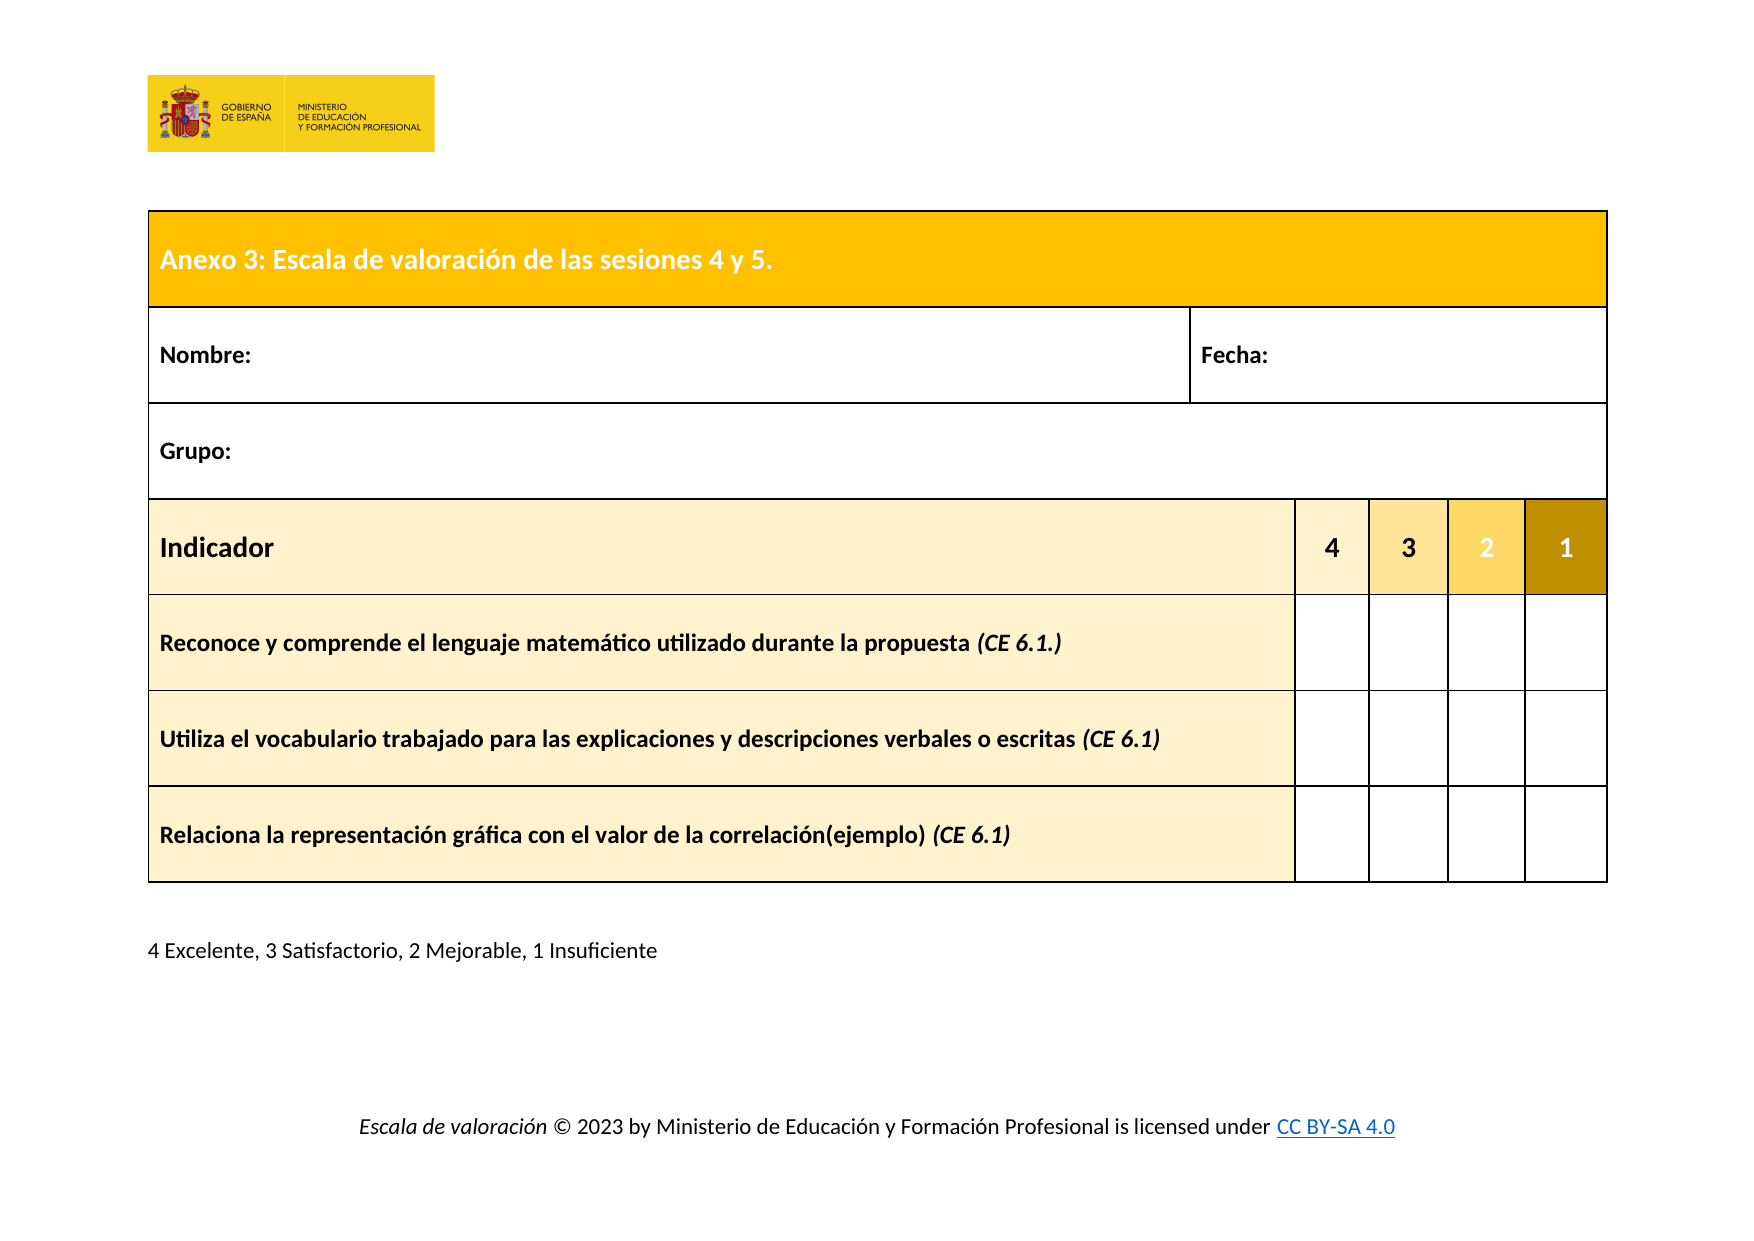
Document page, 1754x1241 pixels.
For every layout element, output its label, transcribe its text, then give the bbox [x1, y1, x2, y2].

table_cell [1526, 787, 1606, 881]
table_cell [1370, 691, 1447, 785]
table_header Anexo 3: Escala de valoración de las sesiones 4 y 5. [149, 212, 1606, 306]
table_cell 4 [1296, 500, 1368, 594]
table_cell 1 [1526, 500, 1606, 594]
table_cell Grupo: [149, 404, 1606, 498]
table_cell Utiliza el vocabulario trabajado para las explicaciones y descripciones verbales o escritas (CE 6.1) [149, 691, 1294, 785]
table_cell Indicador [149, 500, 1294, 594]
table_cell Reconoce y comprende el lenguaje matemático utilizado durante la propuesta (CE 6.1.) [149, 595, 1294, 689]
table_cell [1449, 691, 1524, 785]
table_cell [1526, 691, 1606, 785]
table_cell Nombre: [149, 308, 1189, 402]
table_cell 3 [1370, 500, 1447, 594]
table_cell Relaciona la representación gráfica con el valor de la correlación(ejemplo) (CE 6.1) [149, 787, 1294, 881]
table_cell [1449, 595, 1524, 689]
table_cell [1296, 691, 1368, 785]
table_cell [1296, 787, 1368, 881]
table_cell 2 [1449, 500, 1524, 594]
table_cell [1449, 787, 1524, 881]
table_cell [1296, 595, 1368, 689]
table_cell Fecha: [1191, 308, 1606, 402]
picture [147, 75, 435, 152]
text 4 Excelente, 3 Satisfactorio, 2 Mejorable, 1 Insuficiente [148, 936, 1606, 964]
table_cell [1370, 787, 1447, 881]
table_cell [1370, 595, 1447, 689]
table_cell [1526, 595, 1606, 689]
